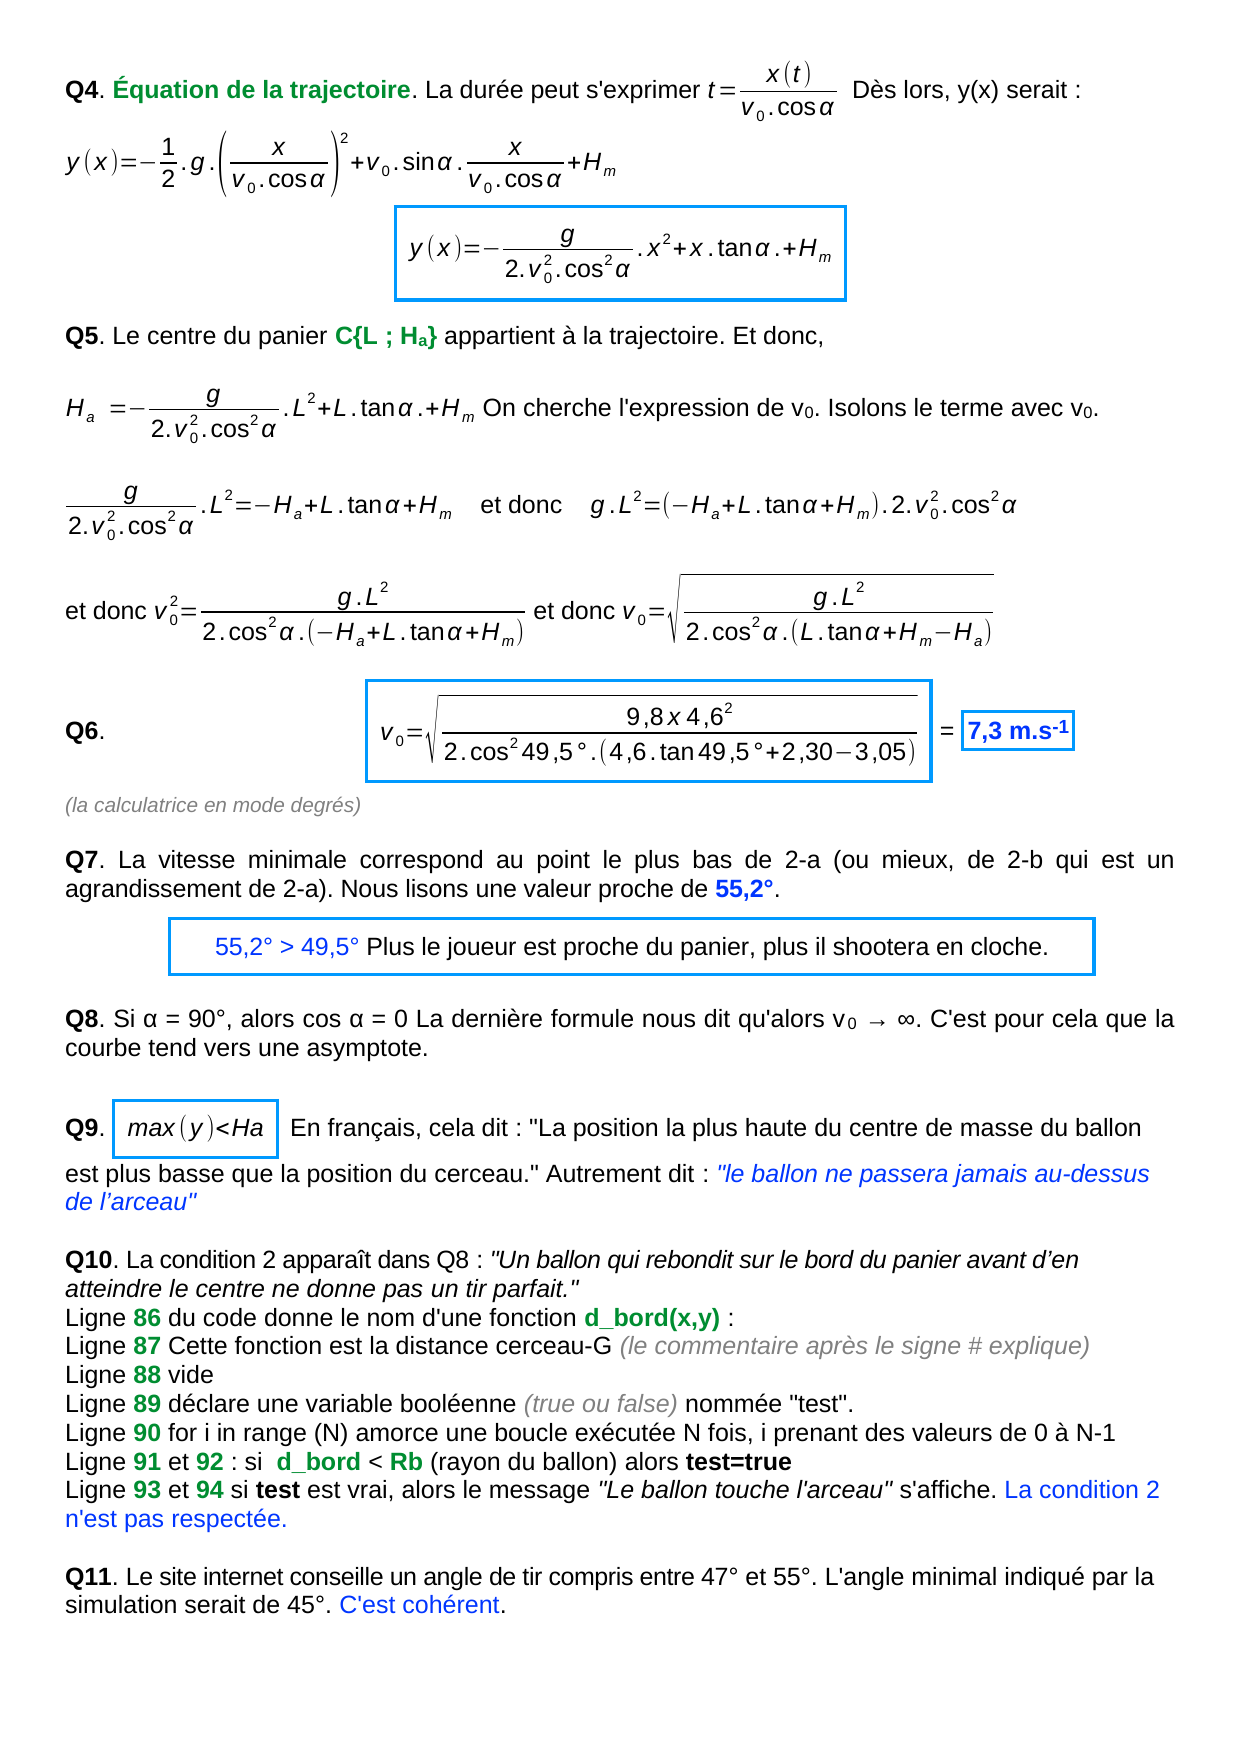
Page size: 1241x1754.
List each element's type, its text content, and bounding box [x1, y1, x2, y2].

text Q6. = 7,3 m.s-1 [368, 682, 929, 780]
text Q6. = 7,3 m.s-1 [65, 678, 932, 783]
text Q7. La vitesse minimale correspond au point le plus bas de 2-a (ou mieux, de 2-b qui est un agrandissement de 2-a). Nous lisons une valeur proche de 55,2°. [65, 845, 1175, 903]
text Q10. La condition 2 apparaît dans Q8 : "Un ballon qui rebondit sur le bord du panier avant d’en atteindre le centre ne donne pas un tir parfait." [65, 1245, 1175, 1302]
text Ligne 89 déclare une variable booléenne (true ou false) nommée "test". Ligne 90 for i in range (N) amorce une boucle exécutée N fois, i prenant des valeurs de 0 à N-1 [65, 1389, 1175, 1447]
text On cherche l'expression de v0. Isolons le terme avec v0. [65, 379, 1175, 447]
text Ligne 91 et 92 : si d_bord < Rb (rayon du ballon) alors test=true [65, 1447, 1175, 1475]
text Q5. Le centre du panier C{L ; Ha} appartient à la trajectoire. Et donc, [65, 321, 1175, 349]
text Ligne 88 vide [65, 1360, 1175, 1389]
text Q8. Si α = 90°, alors cos α = 0 La dernière formule nous dit qu'alors v0 → ∞. C'est pour cela que la courbe tend vers une asymptote. [65, 1004, 1175, 1062]
text 55,2° > 49,5° Plus le joueur est proche du panier, plus il shootera en cloche. [171, 920, 1092, 973]
text Q11. Le site internet conseille un angle de tir compris entre 47° et 55°. L'angle minimal indiqué par la simulation serait de 45°. C'est cohérent. [65, 1562, 1175, 1619]
text Q9. En français, cela dit : "La position la plus haute du centre de masse du ballon est plus basse que la position du cerceau." Autrement dit : "le ballon ne passera jamais au-dessus de l’arceau" [65, 1099, 1175, 1216]
text et donc [65, 476, 1175, 543]
text Q4. Équation de la trajectoire. La durée peut s'exprimer Dès lors, y(x) serait : [65, 59, 1175, 125]
text (la calculatrice en mode degrés) [65, 793, 1175, 817]
text Ligne 93 et 94 si test est vrai, alors le message "Le ballon touche l'arceau" s'affiche. La condition 2 n'est pas respectée. [65, 1476, 1175, 1533]
text Ligne 86 du code donne le nom d'une fonction d_bord(x,y) : Ligne 87 Cette fonction est la distance cerceau-G (le commentaire après le signe # explique) [65, 1303, 1175, 1360]
text Q6. = 7,3 m.s-1 [933, 678, 1175, 783]
text et donc et donc [65, 573, 1175, 649]
